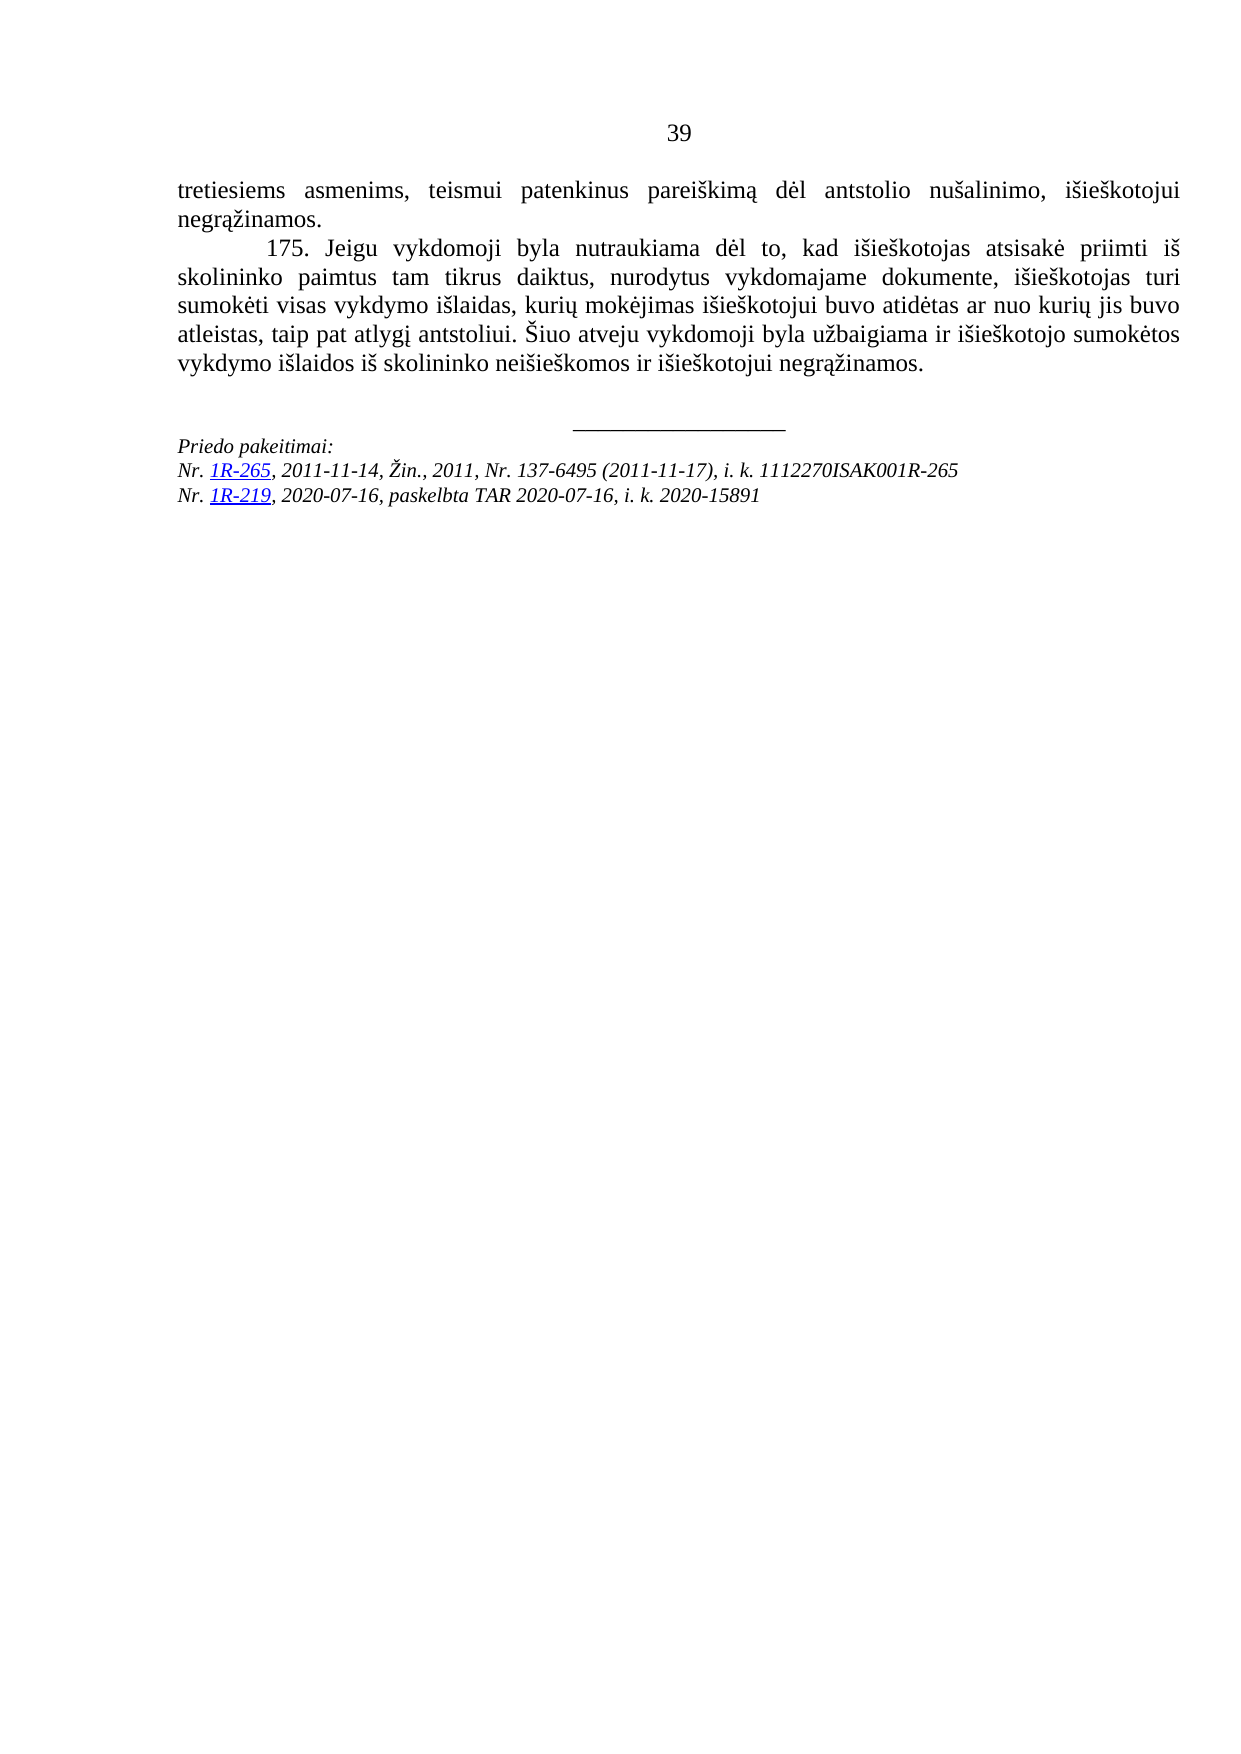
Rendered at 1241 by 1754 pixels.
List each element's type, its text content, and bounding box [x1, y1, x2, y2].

text Priedo pakeitimai: [177, 434, 1181, 458]
text tretiesiems asmenims, teismui patenkinus pareiškimą dėl antstolio nušalinimo, išieškotojui negrąžinamos. [177, 176, 1181, 233]
text Nr. 1R-265, 2011-11-14, Žin., 2011, Nr. 137-6495 (2011-11-17), i. k. 1112270ISAK001R-265 [177, 458, 1181, 482]
text _________________ [177, 406, 1181, 434]
text 175. Jeigu vykdomoji byla nutraukiama dėl to, kad išieškotojas atsisakė priimti iš skolininko paimtus tam tikrus daiktus, nurodytus vykdomajame dokumente, išieškotojas turi sumokėti visas vykdymo išlaidas, kurių mokėjimas išieškotojui buvo atidėtas ar nuo kurių jis buvo atleistas, taip pat atlygį antstoliui. Šiuo atveju vykdomoji byla užbaigiama ir išieškotojo sumokėtos vykdymo išlaidos iš skolininko neišieškomos ir išieškotojui negrąžinamos. [177, 233, 1181, 377]
text Nr. 1R-219, 2020-07-16, paskelbta TAR 2020-07-16, i. k. 2020-15891 [177, 482, 1181, 507]
